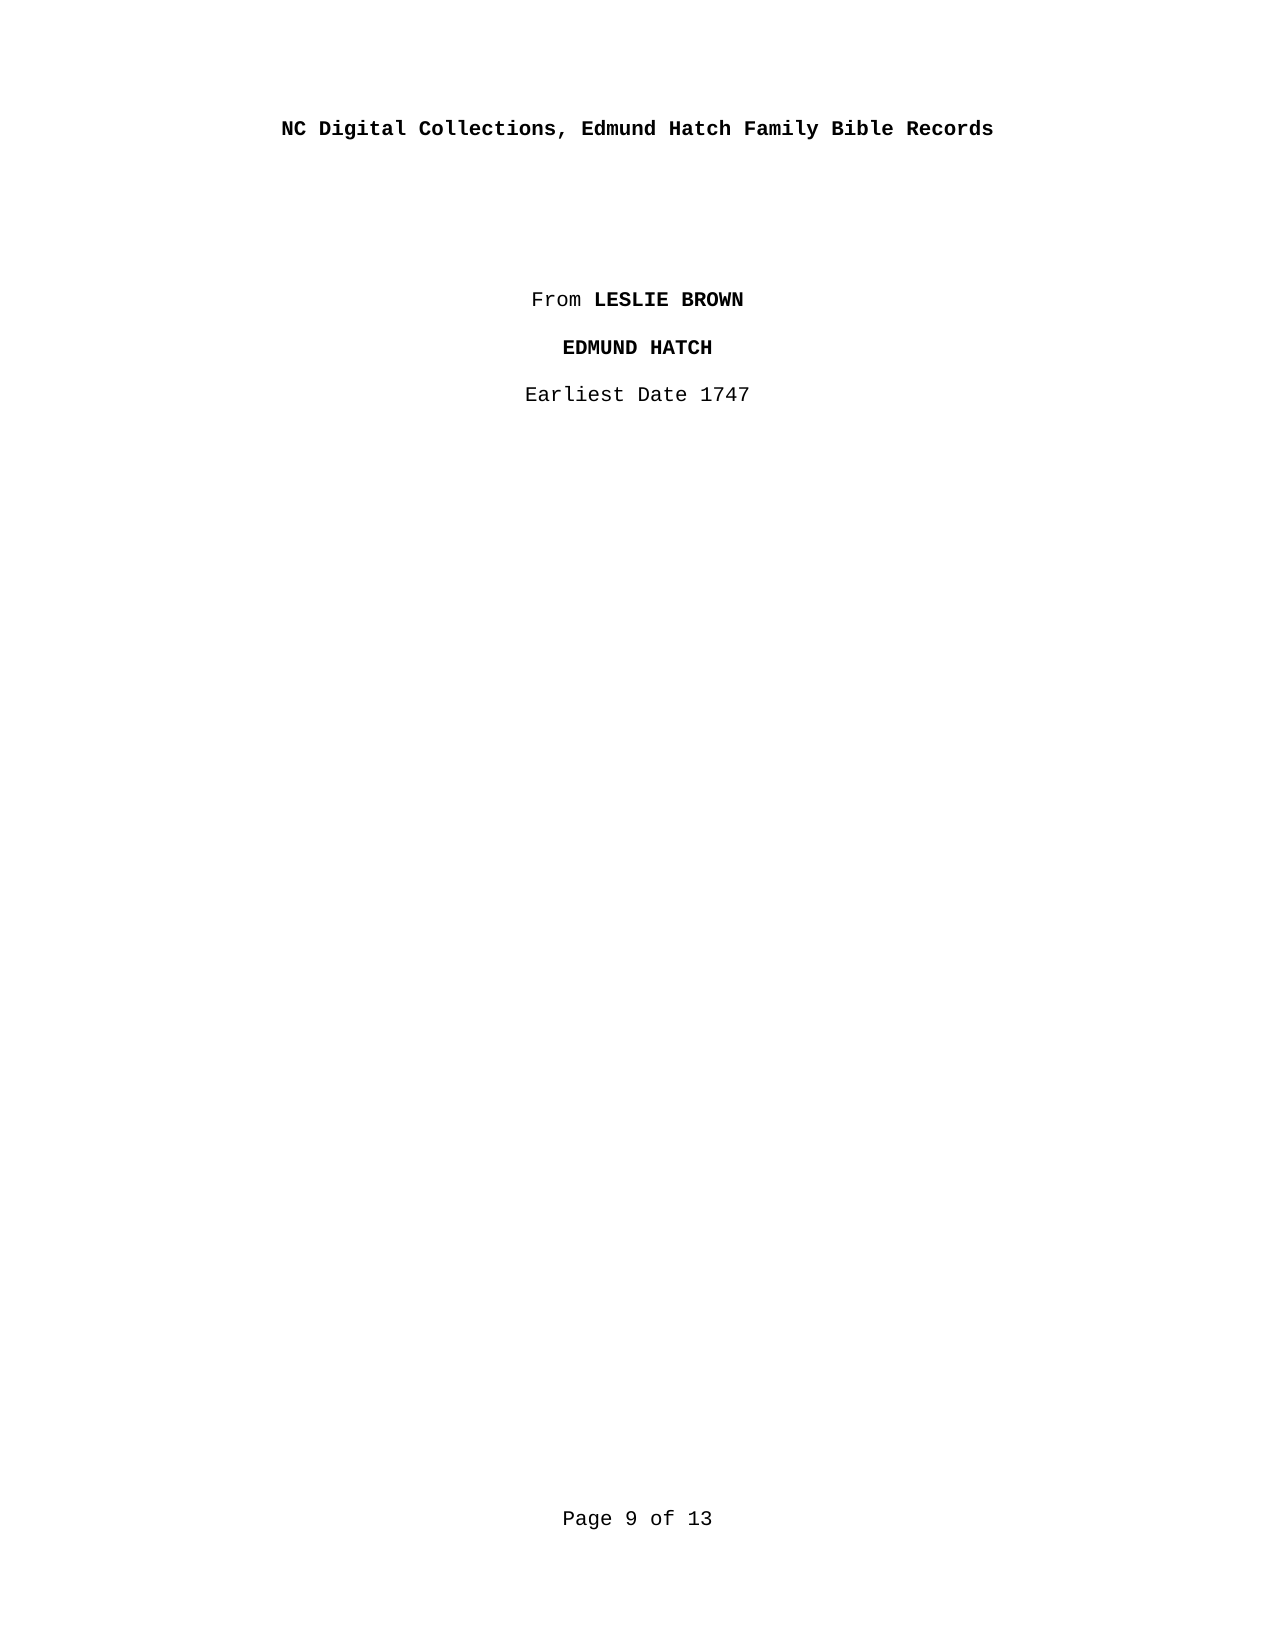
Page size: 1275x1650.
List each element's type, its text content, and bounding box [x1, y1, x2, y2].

text Earliest Date 1747 [118, 384, 1157, 408]
text From Leslie Brown [118, 289, 1157, 313]
text EDMUND HATCH [118, 337, 1157, 360]
